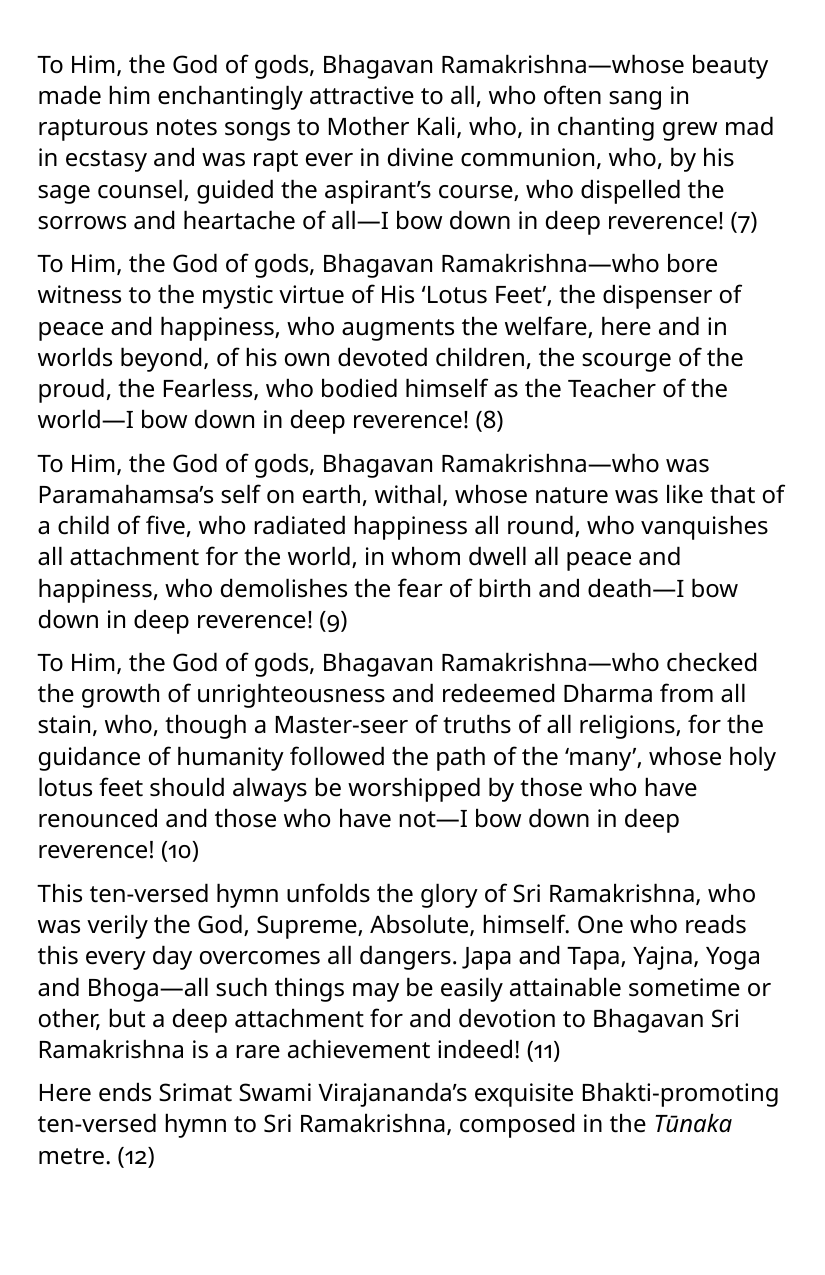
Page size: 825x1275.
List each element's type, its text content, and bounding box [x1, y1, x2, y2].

text To Him, the God of gods, Bhagavan Ramakrishna—whose beauty made him enchantingly attractive to all, who often sang in rapturous notes songs to Mother Kali, who, in chanting grew mad in ecstasy and was rapt ever in divine communion, who, by his sage counsel, guided the aspirant’s course, who dispelled the sorrows and heartache of all—I bow down in deep reverence! (7) [37, 48, 787, 236]
text To Him, the God of gods, Bhagavan Ramakrishna—who was Paramahamsa’s self on earth, withal, whose nature was like that of a child of five, who radiated happiness all round, who vanquishes all attachment for the world, in whom dwell all peace and happiness, who demolishes the fear of birth and death—I bow down in deep reverence! (9) [37, 447, 787, 634]
text Here ends Srimat Swami Virajananda’s exquisite Bhakti-promoting ten-versed hymn to Sri Ramakrishna, composed in the Tūnaka metre. (12) [37, 1077, 787, 1170]
text To Him, the God of gods, Bhagavan Ramakrishna—who bore witness to the mystic virtue of His ‘Lotus Feet’, the dispenser of peace and happiness, who augments the welfare, here and in worlds beyond, of his own devoted children, the scourge of the proud, the Fearless, who bodied himself as the Teacher of the world—I bow down in deep reverence! (8) [37, 247, 787, 435]
text This ten-versed hymn unfolds the glory of Sri Ramakrishna, who was verily the God, Supreme, Absolute, himself. One who reads this every day overcomes all dangers. Japa and Tapa, Yajna, Yoga and Bhoga—all such things may be easily attainable sometime or other, but a deep attachment for and devotion to Bhagavan Sri Ramakrishna is a rare achievement indeed! (11) [37, 877, 787, 1065]
text To Him, the God of gods, Bhagavan Ramakrishna—who checked the growth of unrighteousness and redeemed Dharma from all stain, who, though a Master-seer of truths of all religions, for the guidance of humanity followed the path of the ‘many’, whose holy lotus feet should always be worshipped by those who have renounced and those who have not—I bow down in deep reverence! (10) [37, 646, 787, 865]
